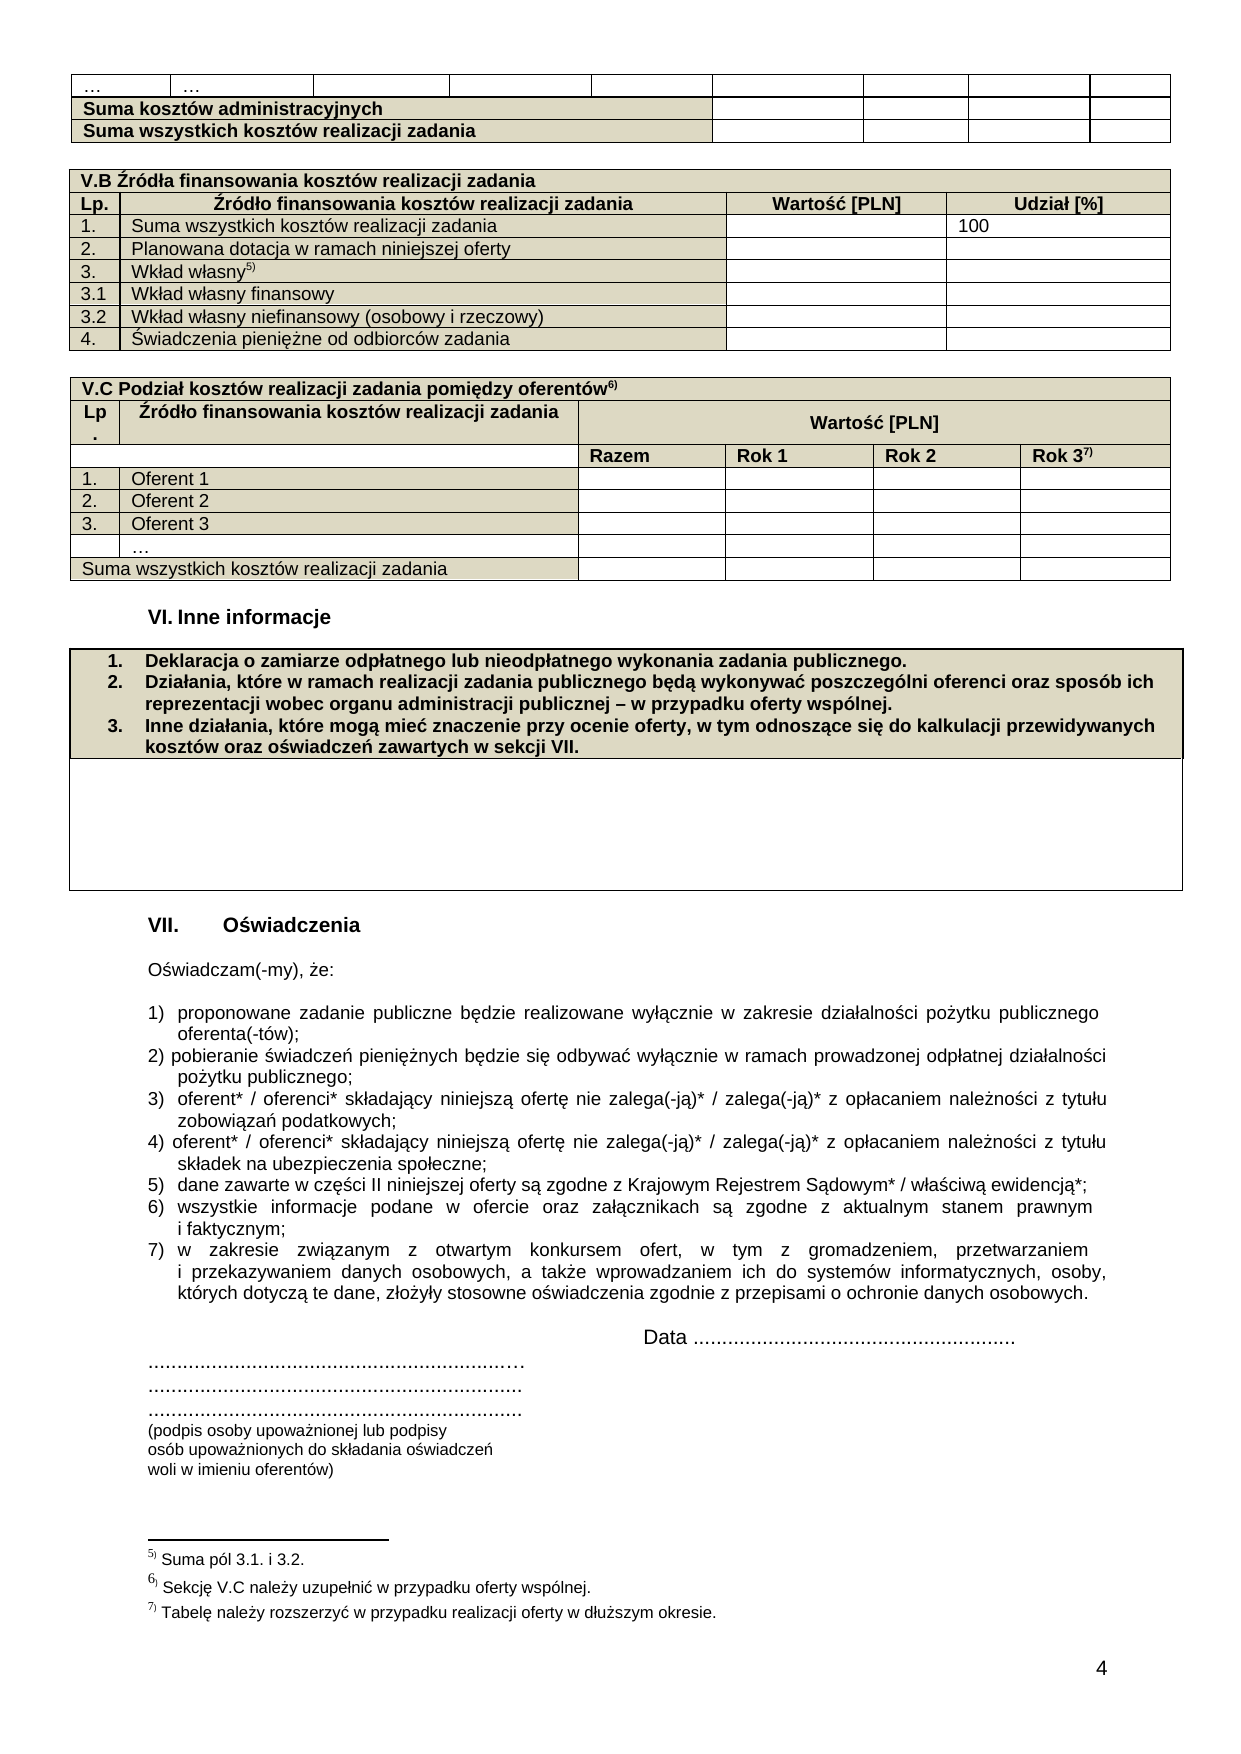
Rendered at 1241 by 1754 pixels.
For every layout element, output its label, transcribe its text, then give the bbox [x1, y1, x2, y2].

text Oświadczam(-my), że: [148, 958, 1107, 980]
table_cell 2. [71, 490, 119, 512]
table_cell Suma wszystkich kosztów realizacji zadania [72, 120, 712, 142]
table_cell [727, 306, 946, 327]
table_cell … [120, 535, 578, 557]
table_cell 1. [70, 215, 119, 237]
table_cell Suma wszystkich kosztów realizacji zadania [71, 558, 578, 579]
table_cell [726, 558, 873, 579]
table_cell [579, 558, 725, 579]
table_cell [864, 98, 968, 119]
table_cell Udział [%] [947, 193, 1170, 214]
text 7) w zakresie związanym z otwartym konkursem ofert, w tym z gromadzeniem, przetwarzaniem i przekazywaniem danych osobowych, a także wprowadzaniem ich do systemów informatycznych, osoby, których dotyczą te dane, złożyły stosowne oświadczenia zgodnie z przepisami o ochronie danych osobowych. [148, 1239, 1107, 1303]
text Data ........................................................ [643, 1325, 1107, 1349]
table_cell [71, 535, 119, 557]
table_cell [713, 98, 863, 119]
text 2) pobieranie świadczeń pieniężnych będzie się odbywać wyłącznie w ramach prowadzonej odpłatnej działalności pożytku publicznego; [148, 1045, 1107, 1088]
table_cell [579, 468, 725, 489]
table_cell [579, 535, 725, 557]
text woli w imieniu oferentów) [148, 1459, 1107, 1478]
table_cell … [72, 75, 170, 96]
table_cell [969, 98, 1089, 119]
table_cell 2. [70, 238, 119, 259]
text osób upoważnionych do składania oświadczeń [148, 1440, 1107, 1459]
table_cell [1091, 75, 1170, 96]
table_cell [71, 445, 578, 467]
table_cell Suma wszystkich kosztów realizacji zadania [121, 215, 726, 237]
table_cell [947, 306, 1170, 327]
table_cell Wkład własny) [121, 260, 726, 282]
table_cell Wartość [PLN] [727, 193, 946, 214]
table_cell [450, 75, 591, 96]
table_header V.B Źródła finansowania kosztów realizacji zadania [70, 170, 1170, 192]
table_cell [579, 513, 725, 534]
table_cell [579, 490, 725, 512]
text 3) oferent* / oferenci* składający niniejszą ofertę nie zalega(-ją)* / zalega(-ją)* z opłacaniem należności z tytułu zobowiązań podatkowych; [148, 1088, 1107, 1131]
table_cell [874, 535, 1020, 557]
table_cell [713, 120, 863, 142]
table_cell Oferent 1 [120, 468, 578, 489]
table_cell 3.2 [70, 306, 119, 327]
table_cell [726, 468, 873, 489]
table_cell Lp. [70, 193, 119, 214]
table_cell [947, 328, 1170, 350]
table_cell [1021, 468, 1170, 489]
table_cell [727, 283, 946, 304]
table_cell 3. [71, 513, 119, 534]
table_cell [864, 75, 968, 96]
table_cell [726, 535, 873, 557]
table_cell Rok 2 [874, 445, 1020, 467]
table_cell [314, 75, 449, 96]
table_cell [727, 260, 946, 282]
table_cell [874, 558, 1020, 579]
table_cell 1. [71, 468, 119, 489]
table_cell [947, 260, 1170, 282]
table_cell Świadczenia pieniężne od odbiorców zadania [121, 328, 726, 350]
text VII. Oświadczenia [148, 913, 1107, 937]
table_cell [727, 215, 946, 237]
table_cell Źródło finansowania kosztów realizacji zadania [121, 193, 726, 214]
table_cell [1021, 558, 1170, 579]
table_cell 100 [947, 215, 1170, 237]
table_cell [727, 238, 946, 259]
table_cell [1091, 120, 1170, 142]
text 5) dane zawarte w części II niniejszej oferty są zgodne z Krajowym Rejestrem Sądowym* / właściwą ewidencją*; [148, 1174, 1107, 1196]
text ..............................................................… [148, 1349, 1107, 1373]
table_cell [874, 513, 1020, 534]
table_cell Oferent 3 [120, 513, 578, 534]
table_cell [864, 120, 968, 142]
text 6) wszystkie informacje podane w ofercie oraz załącznikach są zgodne z aktualnym stanem prawnym i faktycznym; [148, 1196, 1107, 1239]
table_cell Razem [579, 445, 725, 467]
text 1) proponowane zadanie publiczne będzie realizowane wyłącznie w zakresie działalności pożytku publicznego oferenta(-tów); [148, 1002, 1107, 1045]
table_cell Rok 1 [726, 445, 873, 467]
table_cell [726, 490, 873, 512]
table_cell 3.1 [70, 283, 119, 304]
table_cell 3. [70, 260, 119, 282]
text VI. Inne informacje [148, 604, 1107, 628]
table_cell [874, 468, 1020, 489]
table_cell Planowana dotacja w ramach niniejszej oferty [121, 238, 726, 259]
table_cell [1021, 535, 1170, 557]
table_cell [969, 75, 1089, 96]
table_cell Suma kosztów administracyjnych [72, 98, 712, 119]
table_header Deklaracja o zamiarze odpłatnego lub nieodpłatnego wykonania zadania publicznego. Działania, które w ramach realizacji zadania publicznego będą wykonywać poszczególni oferenci oraz sposób ich reprezentacji wobec organu administracji publicznej – w przypadku oferty wspólnej. Inne działania, które mogą mieć znaczenie przy ocenie oferty, w tym odnoszące się do kalkulacji przewidywanych kosztów oraz oświadczeń zawartych w sekcji VII. [71, 650, 1182, 758]
table_cell [70, 758, 1182, 890]
text ................................................................. [148, 1397, 1107, 1421]
table_cell [592, 75, 712, 96]
table_cell [713, 75, 863, 96]
table_cell [874, 490, 1020, 512]
table_cell Źródło finansowania kosztów realizacji zadania [120, 401, 578, 444]
table_cell [727, 328, 946, 350]
text (podpis osoby upoważnionej lub podpisy [148, 1421, 1107, 1440]
table_cell 4. [70, 328, 119, 350]
table_cell [726, 513, 873, 534]
text ................................................................. [148, 1373, 1107, 1397]
table_cell [1021, 490, 1170, 512]
table_cell [947, 283, 1170, 304]
table_header V.C Podział kosztów realizacji zadania pomiędzy oferentów) [71, 378, 1170, 400]
table_cell Wkład własny niefinansowy (osobowy i rzeczowy) [121, 306, 726, 327]
table_cell Lp. [71, 401, 119, 444]
table_cell Rok 3) [1021, 445, 1170, 467]
table_cell Wkład własny finansowy [121, 283, 726, 304]
table_cell [1091, 98, 1170, 119]
table_cell [969, 120, 1089, 142]
table_cell [947, 238, 1170, 259]
text 4) oferent* / oferenci* składający niniejszą ofertę nie zalega(-ją)* / zalega(-ją)* z opłacaniem należności z tytułu składek na ubezpieczenia społeczne; [148, 1131, 1107, 1174]
table_cell Oferent 2 [120, 490, 578, 512]
table_cell [1021, 513, 1170, 534]
table_cell Wartość [PLN] [579, 401, 1170, 444]
table_cell … [171, 75, 313, 96]
